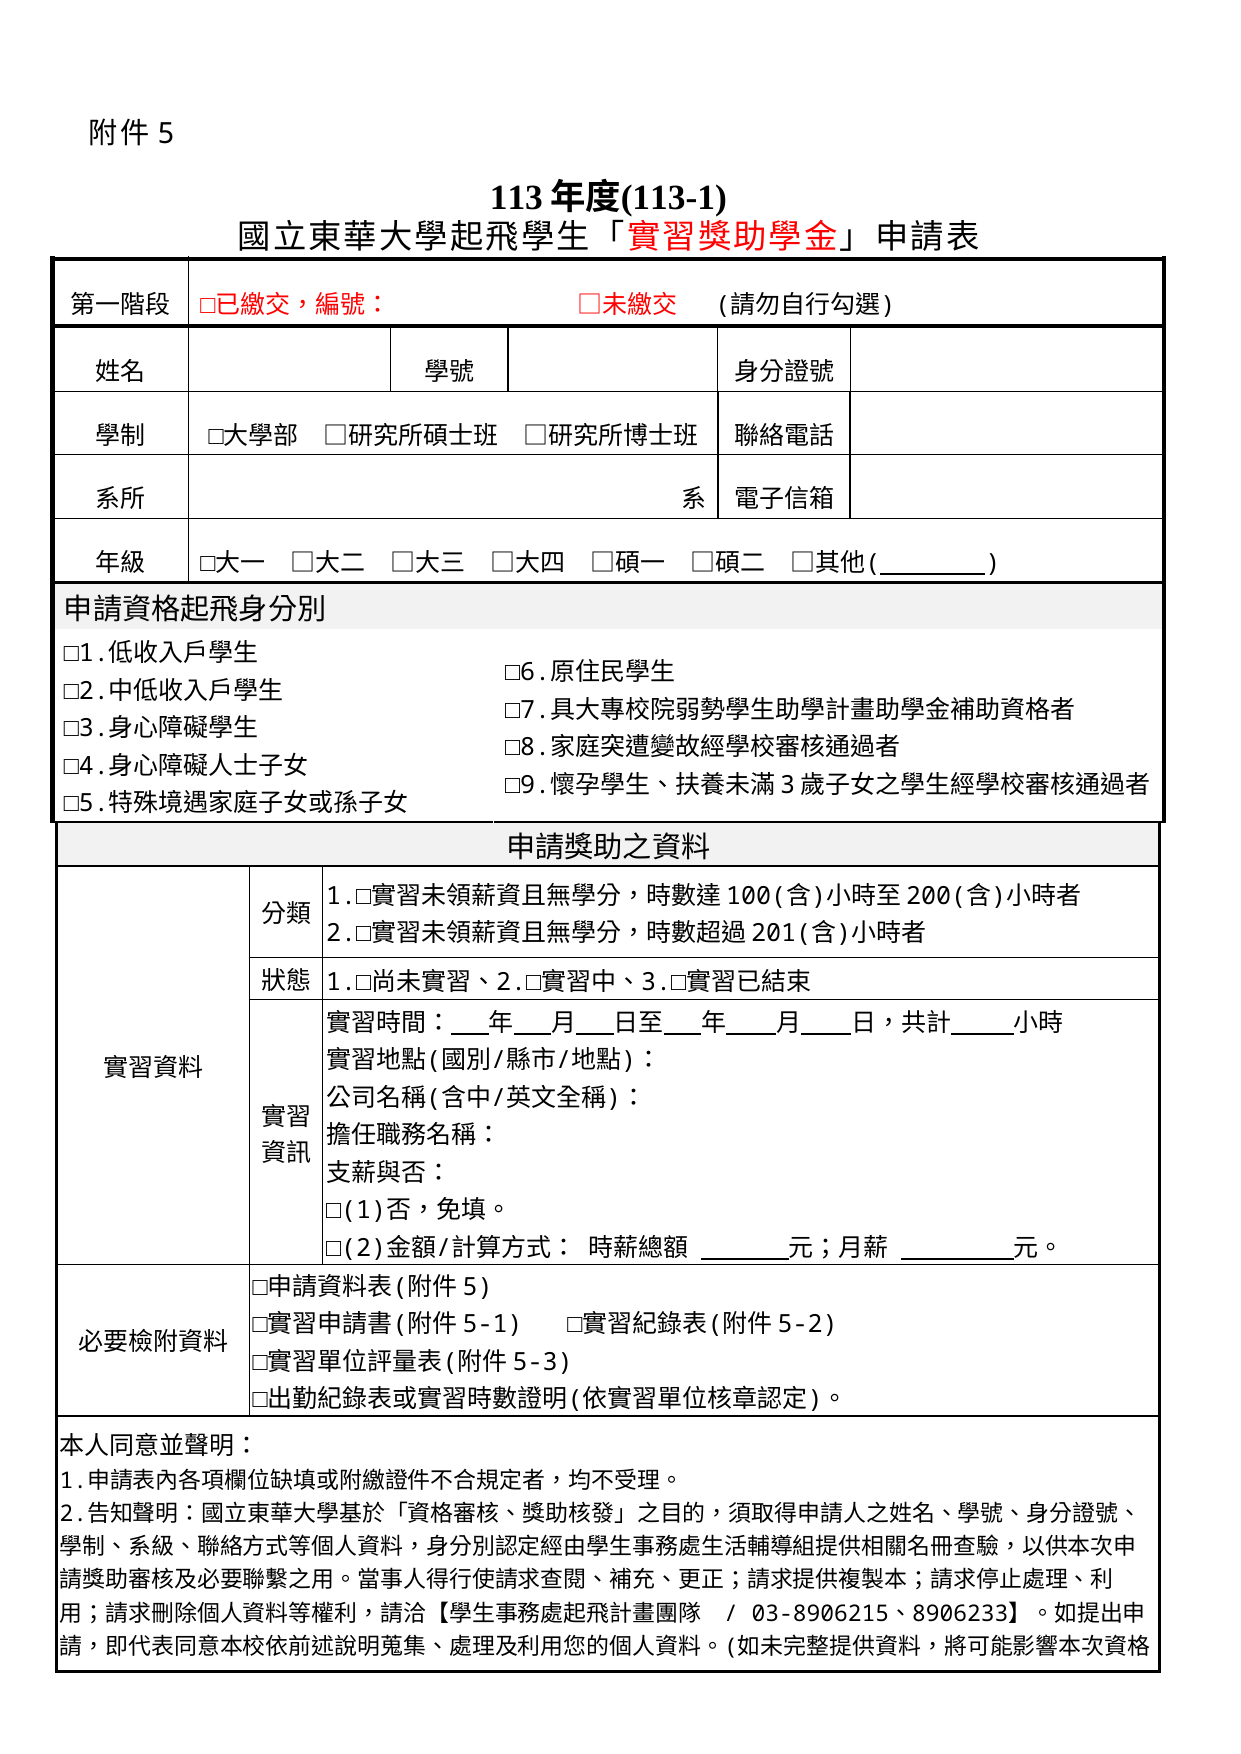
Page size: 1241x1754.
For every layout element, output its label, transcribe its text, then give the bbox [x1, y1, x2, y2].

table_cell 實習資訊 [250, 1000, 322, 1263]
table_cell [509, 328, 717, 391]
text 國立東華大學起飛學生「實習獎助學金」申請表 [89, 215, 1128, 256]
table_cell 聯絡電話 [719, 392, 849, 454]
table_cell 學號 [391, 328, 507, 391]
table_cell 1.□尚未實習、2.□實習中、3.□實習已結束 [323, 958, 1158, 999]
table_cell 身分證號 [718, 328, 850, 391]
table_cell 姓名 [55, 328, 188, 391]
table_cell □1.低收入戶學生 □2.中低收入戶學生 □3.身心障礙學生 □4.身心障礙人士子女 □5.特殊境遇家庭子女或孫子女 [55, 630, 493, 821]
table_cell □大學部 □研究所碩士班 □研究所博士班 [189, 392, 717, 454]
table_cell 實習時間： 年 月 日至 年 月 日，共計 小時 實習地點(國別/縣市/地點)： 公司名稱(含中/英文全稱)： 擔任職務名稱： 支薪與否： □(1)否，免填。 □(2)金額/計算方式： 時薪總額 元；月薪 元。 [323, 1000, 1158, 1263]
table_cell □6.原住民學生 □7.具大專校院弱勢學生助學計畫助學金補助資格者 □8.家庭突遭變故經學校審核通過者 □9.懷孕學生、扶養未滿3歲子女之學生經學校審核通過者 [494, 630, 1162, 821]
table_cell 1.□實習未領薪資且無學分，時數達100(含)小時至200(含)小時者 2.□實習未領薪資且無學分，時數超過201(含)小時者 [323, 867, 1158, 957]
table_cell 學制 [55, 392, 188, 454]
table_cell □申請資料表(附件5) □實習申請書(附件5-1) □實習紀錄表(附件5-2) □實習單位評量表(附件5-3) □出勤紀錄表或實習時數證明(依實習單位核章認定)。 [250, 1265, 1158, 1415]
table_header 第一階段 [55, 261, 188, 323]
table_cell 申請獎助之資料 [58, 823, 1158, 865]
table_cell 本人同意並聲明： 1.申請表內各項欄位缺填或附繳證件不合規定者，均不受理。 2.告知聲明：國立東華大學基於「資格審核、獎助核發」之目的，須取得申請人之姓名、學號、身分證號、學制、系級、聯絡方式等個人資料，身分別認定經由學生事務處生活輔導組提供相關名冊查驗，以供本次申請獎助審核及必要聯繫之用。當事人得行使請求查閱、補充、更正；請求提供複製本；請求停止處理、利用；請求刪除個人資料等權利，請洽【學生事務處起飛計畫團隊 / 03-8906215、8906233】。如提出申請，即代表同意本校依前述說明蒐集、處理及利用您的個人資料。(如未完整提供資料，將可能影響本次資格 [58, 1417, 1158, 1670]
table_cell [189, 328, 390, 391]
table_cell 狀態 [250, 958, 322, 999]
table_cell 年級 [55, 519, 188, 581]
table_cell [851, 328, 1162, 391]
text 113年度(113-1) [89, 152, 1128, 215]
table_cell 申請資格起飛身分別 [55, 584, 1162, 629]
table_cell □大一 □大二 □大三 □大四 □碩一 □碩二 □其他( ) [189, 519, 1162, 581]
table_cell 實習資料 [58, 867, 249, 1263]
table_cell [851, 392, 1162, 454]
table_cell 系 [189, 455, 717, 518]
table_header □已繳交，編號： □未繳交 (請勿自行勾選) [189, 261, 1162, 323]
table_cell 分類 [250, 867, 322, 957]
text 附件5 [89, 111, 1128, 152]
table_cell 必要檢附資料 [58, 1265, 249, 1415]
table_cell [851, 455, 1162, 518]
table_cell 系所 [55, 455, 188, 518]
table_cell 電子信箱 [719, 455, 849, 518]
